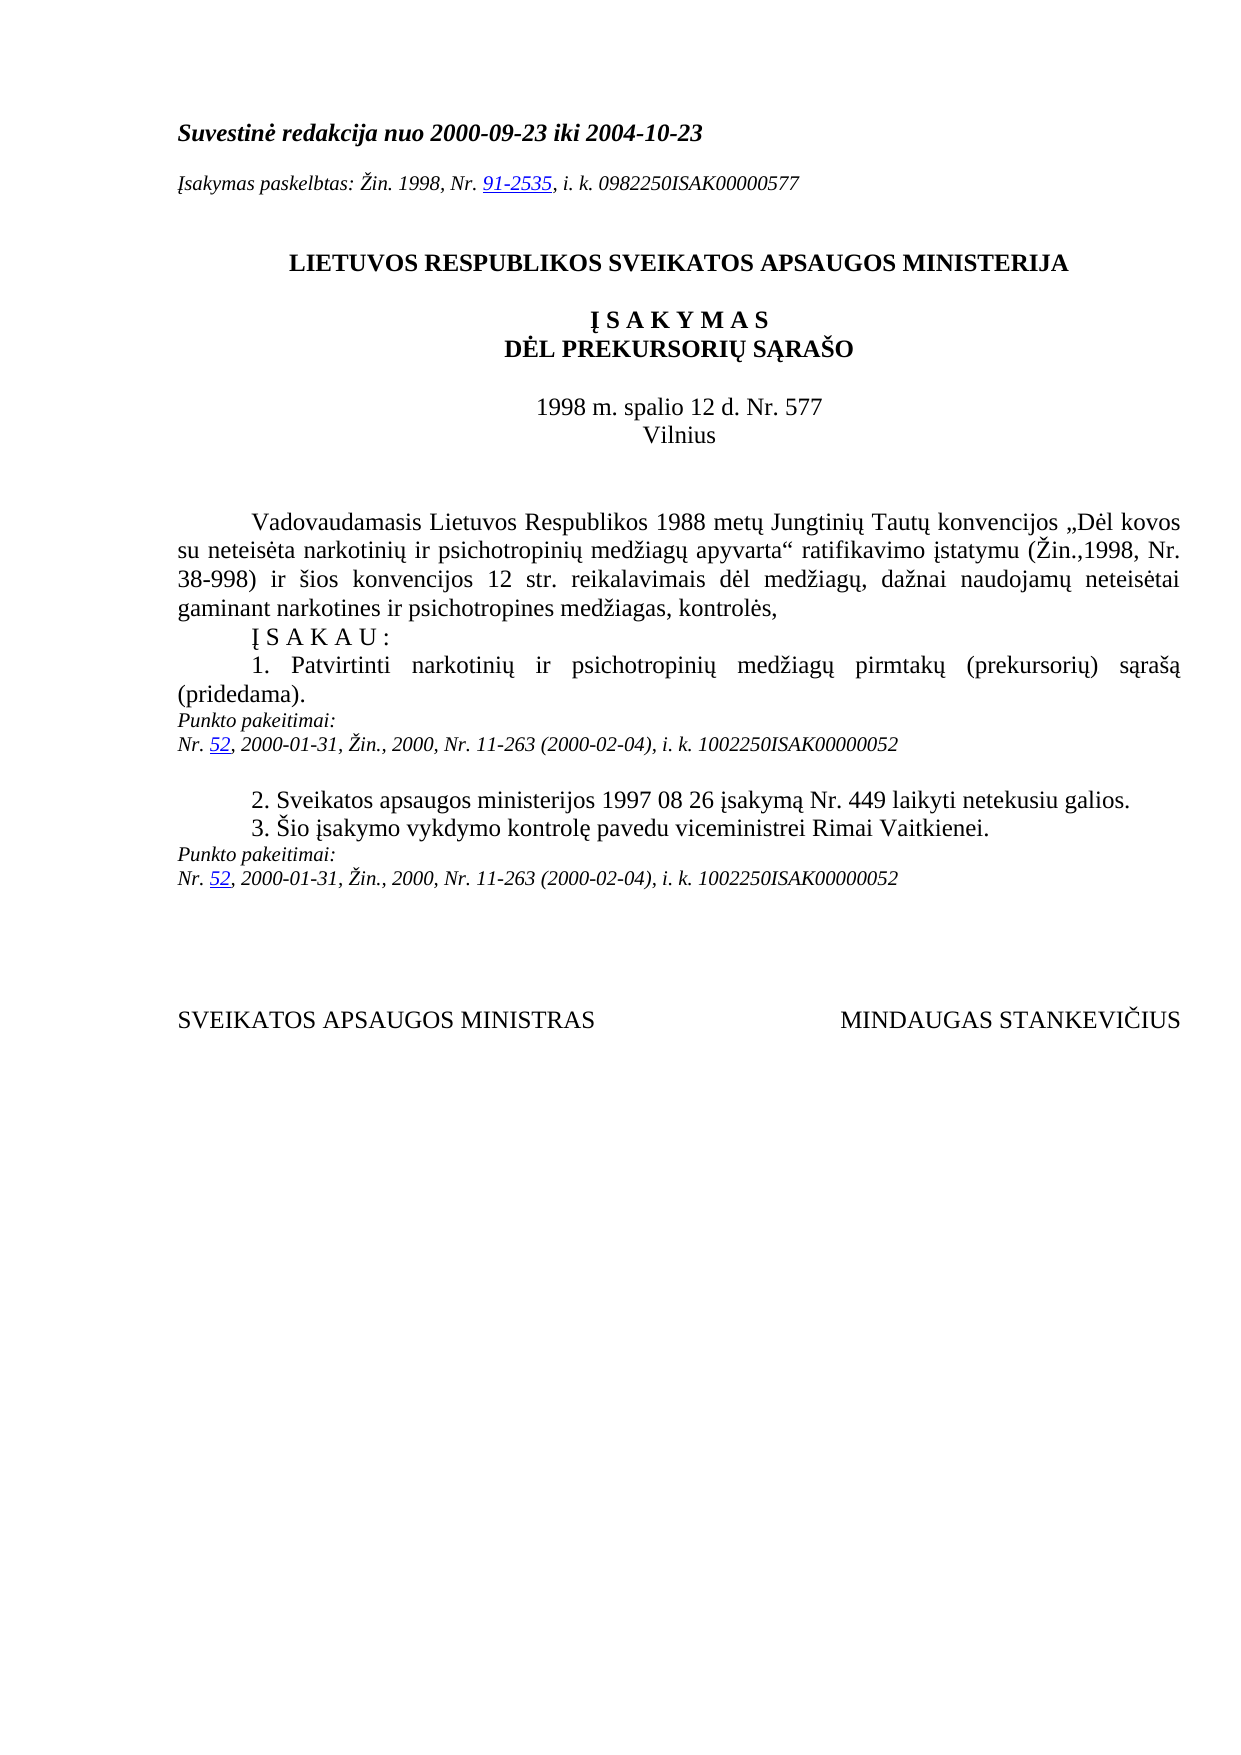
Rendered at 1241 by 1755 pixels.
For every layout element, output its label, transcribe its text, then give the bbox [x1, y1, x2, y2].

text Nr. 52, 2000-01-31, Žin., 2000, Nr. 11-263 (2000-02-04), i. k. 1002250ISAK00000052 [177, 866, 1181, 890]
text SVEIKATOS APSAUGOS MINISTRAS MINDAUGAS STANKEVIČIUS [177, 1005, 1181, 1034]
text Įsakymas paskelbtas: Žin. 1998, Nr. 91-2535, i. k. 0982250ISAK00000577 [177, 171, 1181, 195]
text Į S A K Y M A S [177, 305, 1181, 334]
text 2. Sveikatos apsaugos ministerijos 1997 08 26 įsakymą Nr. 449 laikyti netekusiu galios. [177, 785, 1181, 813]
text Nr. 52, 2000-01-31, Žin., 2000, Nr. 11-263 (2000-02-04), i. k. 1002250ISAK00000052 [177, 732, 1181, 756]
text 1. Patvirtinti narkotinių ir psichotropinių medžiagų pirmtakų (prekursorių) sąrašą (pridedama). [177, 650, 1181, 708]
text 3. Šio įsakymo vykdymo kontrolę pavedu viceministrei Rimai Vaitkienei. [177, 813, 1181, 842]
text DĖL PREKURSORIŲ SĄRAŠO [177, 334, 1181, 363]
text ĮSAKAU: [177, 622, 1181, 650]
text Suvestinė redakcija nuo 2000-09-23 iki 2004-10-23 [177, 118, 1181, 147]
text Punkto pakeitimai: [177, 708, 1181, 732]
text LIETUVOS RESPUBLIKOS SVEIKATOS APSAUGOS MINISTERIJA [177, 248, 1181, 277]
text 1998 m. spalio 12 d. Nr. 577 [177, 392, 1181, 420]
text Vilnius [177, 420, 1181, 449]
text Punkto pakeitimai: [177, 842, 1181, 866]
text Vadovaudamasis Lietuvos Respublikos 1988 metų Jungtinių Tautų konvencijos „Dėl kovos su neteisėta narkotinių ir psichotropinių medžiagų apyvarta“ ratifikavimo įstatymu (Žin.,1998, Nr. 38-998) ir šios konvencijos 12 str. reikalavimais dėl medžiagų, dažnai naudojamų neteisėtai gaminant narkotines ir psichotropines medžiagas, kontrolės, [177, 507, 1181, 622]
